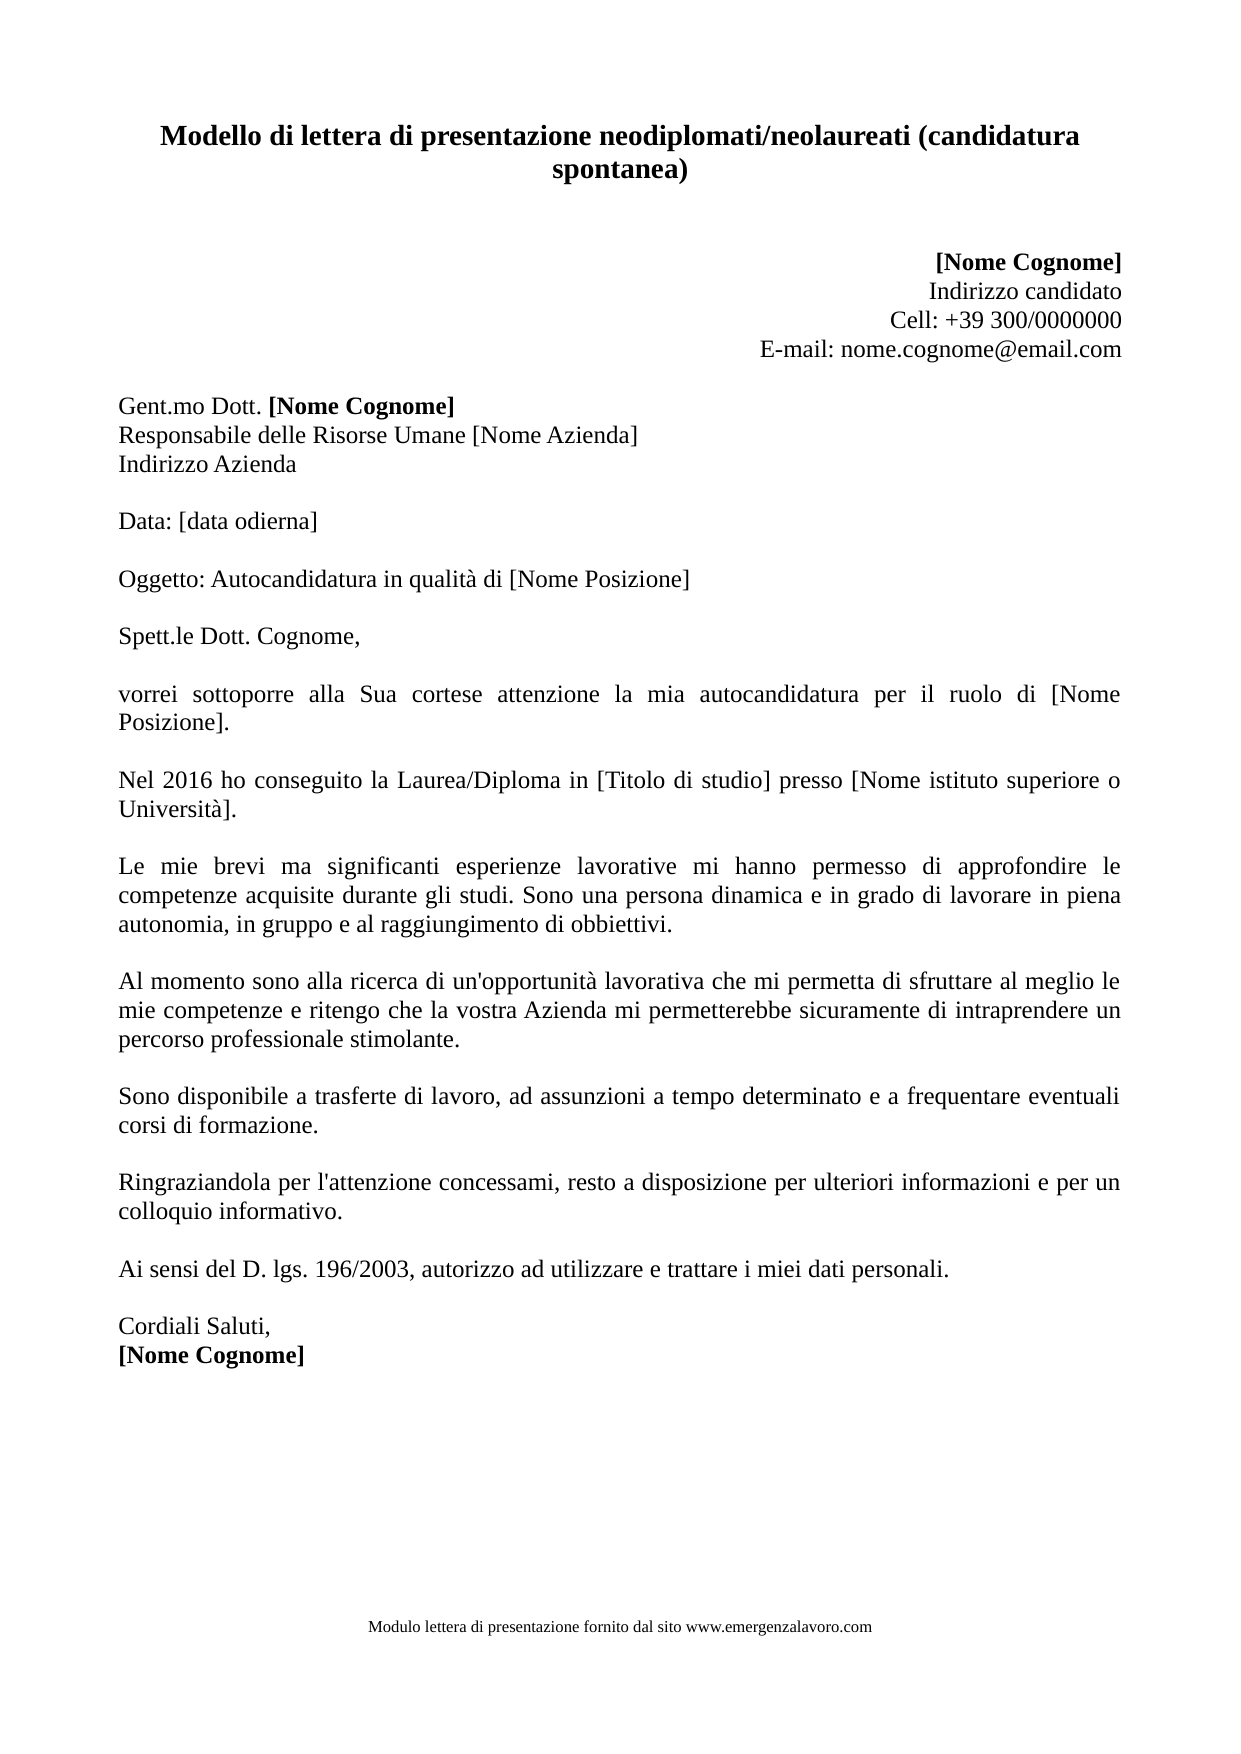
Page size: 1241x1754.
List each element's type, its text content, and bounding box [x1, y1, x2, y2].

text Modello di lettera di presentazione neodiplomati/neolaureati (candidatura spontanea) [118, 118, 1122, 185]
text Indirizzo Azienda [118, 449, 1122, 477]
text Indirizzo candidato [118, 276, 1122, 305]
text E-mail: nome.cognome@email.com [118, 334, 1122, 362]
text [Nome Cognome] [118, 247, 1122, 276]
text Cordiali Saluti, [118, 1311, 1122, 1340]
text Le mie brevi ma significanti esperienze lavorative mi hanno permesso di approfondire le competenze acquisite durante gli studi. Sono una persona dinamica e in grado di lavorare in piena autonomia, in gruppo e al raggiungimento di obbiettivi. [118, 851, 1122, 937]
text Cell: +39 300/0000000 [118, 305, 1122, 334]
text Responsabile delle Risorse Umane [Nome Azienda] [118, 420, 1122, 449]
text vorrei sottoporre alla Sua cortese attenzione la mia autocandidatura per il ruolo di [Nome Posizione]. [118, 679, 1122, 736]
text [Nome Cognome] [118, 1340, 1122, 1369]
text Ai sensi del D. lgs. 196/2003, autorizzo ad utilizzare e trattare i miei dati personali. [118, 1254, 1122, 1282]
text Ringraziandola per l'attenzione concessami, resto a disposizione per ulteriori informazioni e per un colloquio informativo. [118, 1167, 1122, 1225]
text Sono disponibile a trasferte di lavoro, ad assunzioni a tempo determinato e a frequentare eventuali corsi di formazione. [118, 1081, 1122, 1139]
text Al momento sono alla ricerca di un'opportunità lavorativa che mi permetta di sfruttare al meglio le mie competenze e ritengo che la vostra Azienda mi permetterebbe sicuramente di intraprendere un percorso professionale stimolante. [118, 966, 1122, 1052]
text Oggetto: Autocandidatura in qualità di [Nome Posizione] [118, 564, 1122, 592]
text Gent.mo Dott. [Nome Cognome] [118, 391, 1122, 420]
text Nel 2016 ho conseguito la Laurea/Diploma in [Titolo di studio] presso [Nome istituto superiore o Università]. [118, 765, 1122, 822]
text Data: [data odierna] [118, 506, 1122, 535]
text Spett.le Dott. Cognome, [118, 621, 1122, 650]
